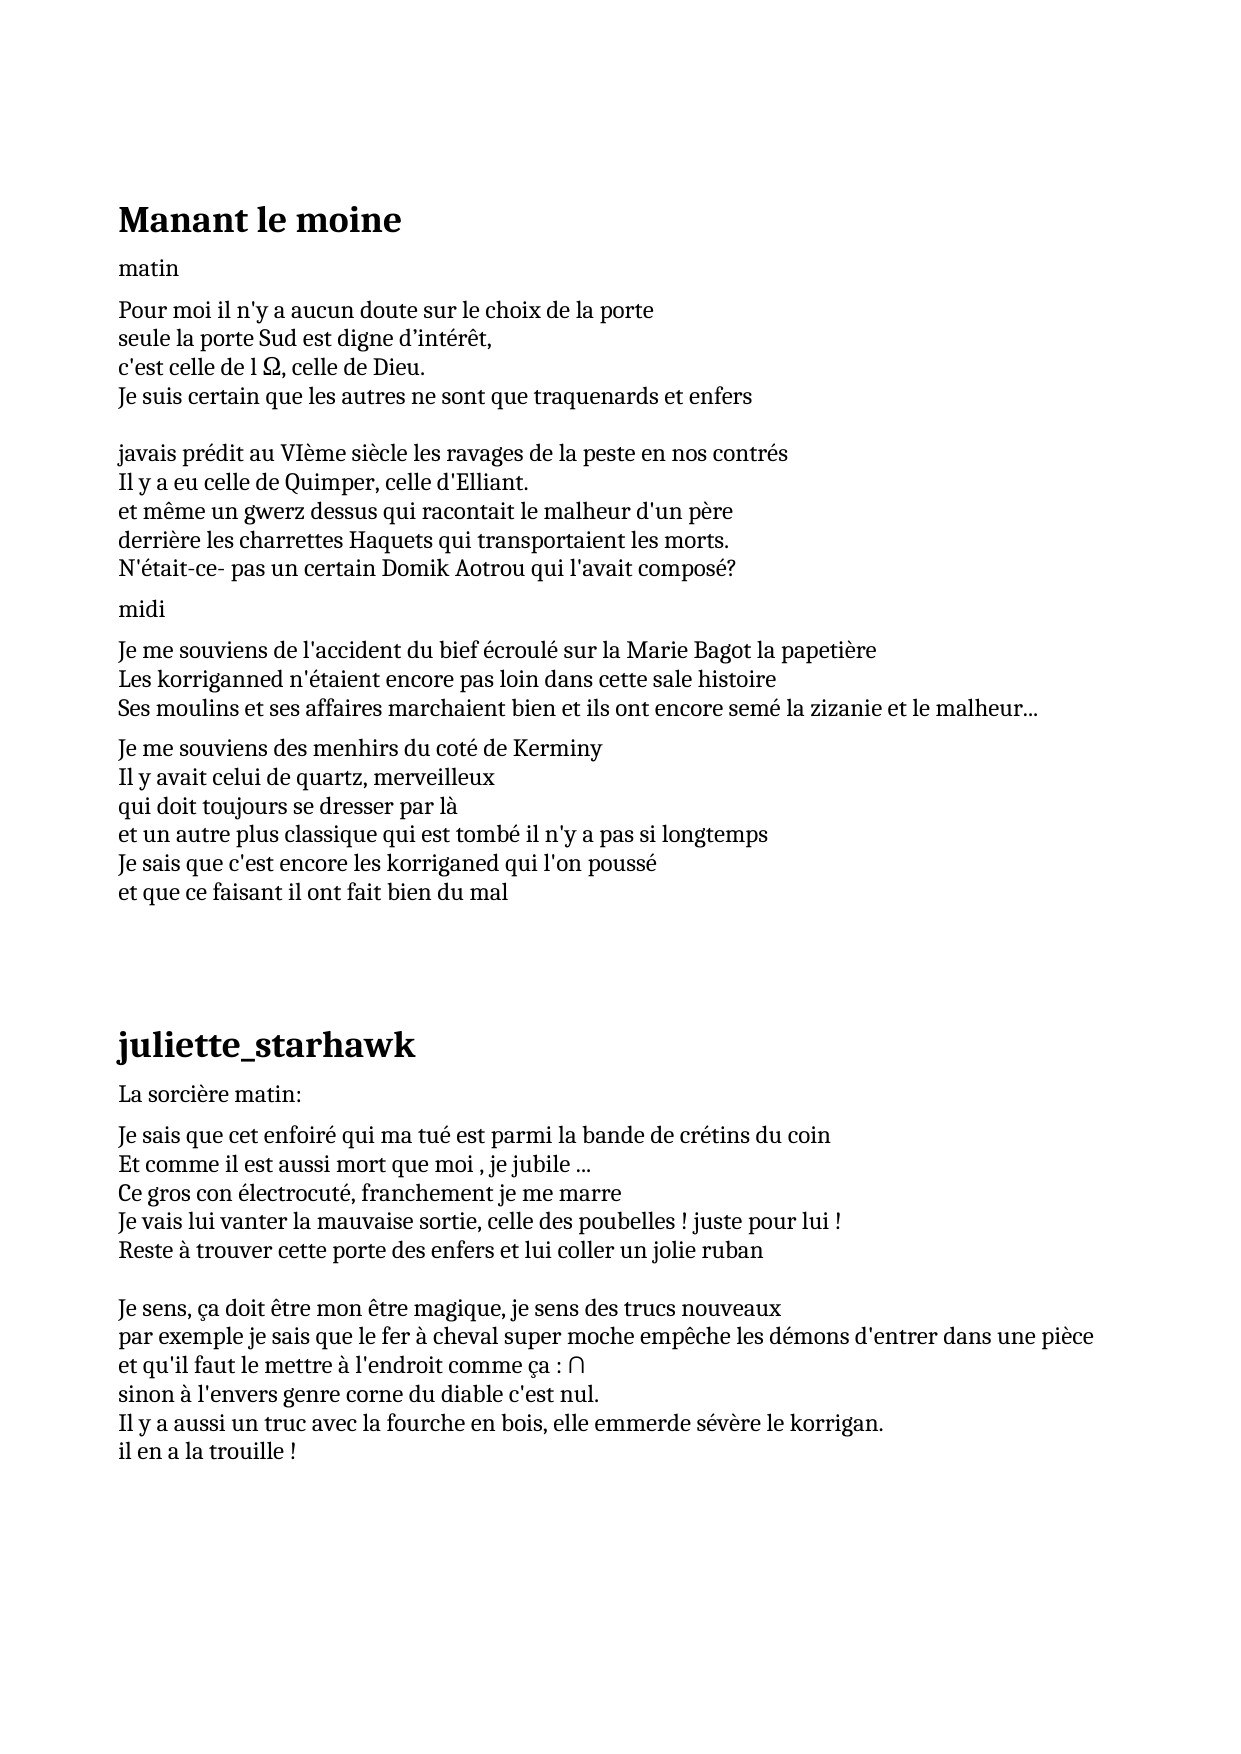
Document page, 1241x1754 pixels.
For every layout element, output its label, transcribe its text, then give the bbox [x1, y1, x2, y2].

text Pour moi il n'y a aucun doute sur le choix de la porte seule la porte Sud est digne d’intérêt, c'est celle de l Ω, celle de Dieu. Je suis certain que les autres ne sont que traquenards et enfers javais prédit au VIème siècle les ravages de la peste en nos contrés Il y a eu celle de Quimper, celle d'Elliant. et même un gwerz dessus qui racontait le malheur d'un père derrière les charrettes Haquets qui transportaient les morts. N'était-ce- pas un certain Domik Aotrou qui l'avait composé? [118, 296, 1122, 583]
text Je me souviens des menhirs du coté de Kerminy Il y avait celui de quartz, merveilleux qui doit toujours se dresser par là et un autre plus classique qui est tombé il n'y a pas si longtemps Je sais que c'est encore les korriganed qui l'on poussé et que ce faisant il ont fait bien du mal [118, 734, 1122, 907]
text Je me souviens de l'accident du bief écroulé sur la Marie Bagot la papetière Les korriganned n'étaient encore pas loin dans cette sale histoire Ses moulins et ses affaires marchaient bien et ils ont encore semé la zizanie et le malheur... [118, 636, 1122, 722]
subtitle juliette_starhawk [118, 1024, 1122, 1067]
text matin [118, 254, 1122, 283]
text Je sais que cet enfoiré qui ma tué est parmi la bande de crétins du coin Et comme il est aussi mort que moi , je jubile ... Ce gros con électrocuté, franchement je me marre Je vais lui vanter la mauvaise sortie, celle des poubelles ! juste pour lui ! Reste à trouver cette porte des enfers et lui coller un jolie ruban Je sens, ça doit être mon être magique, je sens des trucs nouveaux par exemple je sais que le fer à cheval super moche empêche les démons d'entrer dans une pièce et qu'il faut le mettre à l'endroit comme ça : ∩ sinon à l'envers genre corne du diable c'est nul. Il y a aussi un truc avec la fourche en bois, elle emmerde sévère le korrigan. il en a la trouille ! [118, 1121, 1122, 1466]
text midi [118, 595, 1122, 624]
text La sorcière matin: [118, 1080, 1122, 1108]
subtitle Manant le moine [118, 199, 1122, 242]
